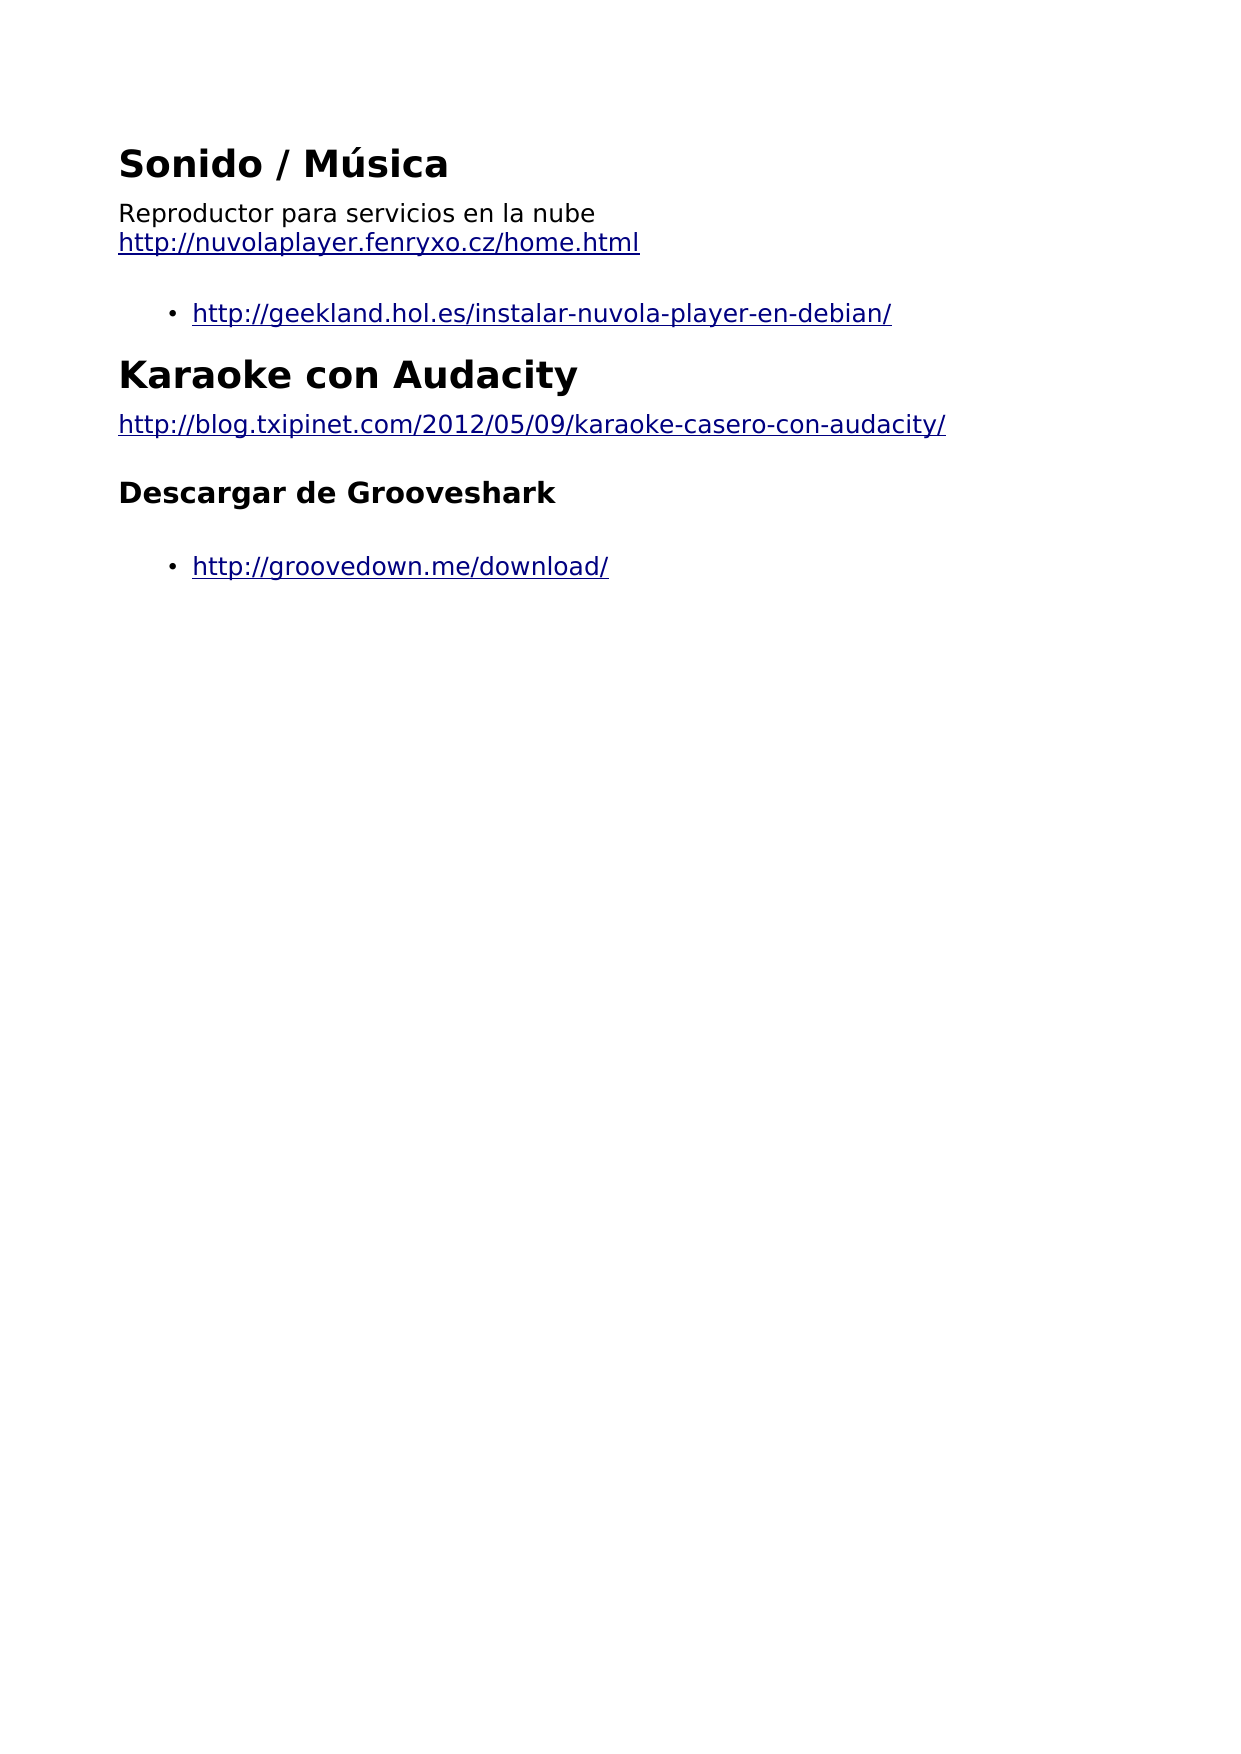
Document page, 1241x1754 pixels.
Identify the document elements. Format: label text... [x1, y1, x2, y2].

list http://geekland.hol.es/instalar-nuvola-player-en-debian/ [177, 299, 1122, 329]
subtitle Karaoke con Audacity [118, 354, 1122, 397]
text Reproductor para servicios en la nube http://nuvolaplayer.fenryxo.cz/home.html [118, 199, 1122, 258]
subtitle Descargar de Grooveshark [118, 477, 1122, 511]
list http://groovedown.me/download/ [177, 552, 1122, 582]
text http://blog.txipinet.com/2012/05/09/karaoke-casero-con-audacity/ [118, 410, 1122, 439]
subtitle Sonido / Música [118, 143, 1122, 187]
